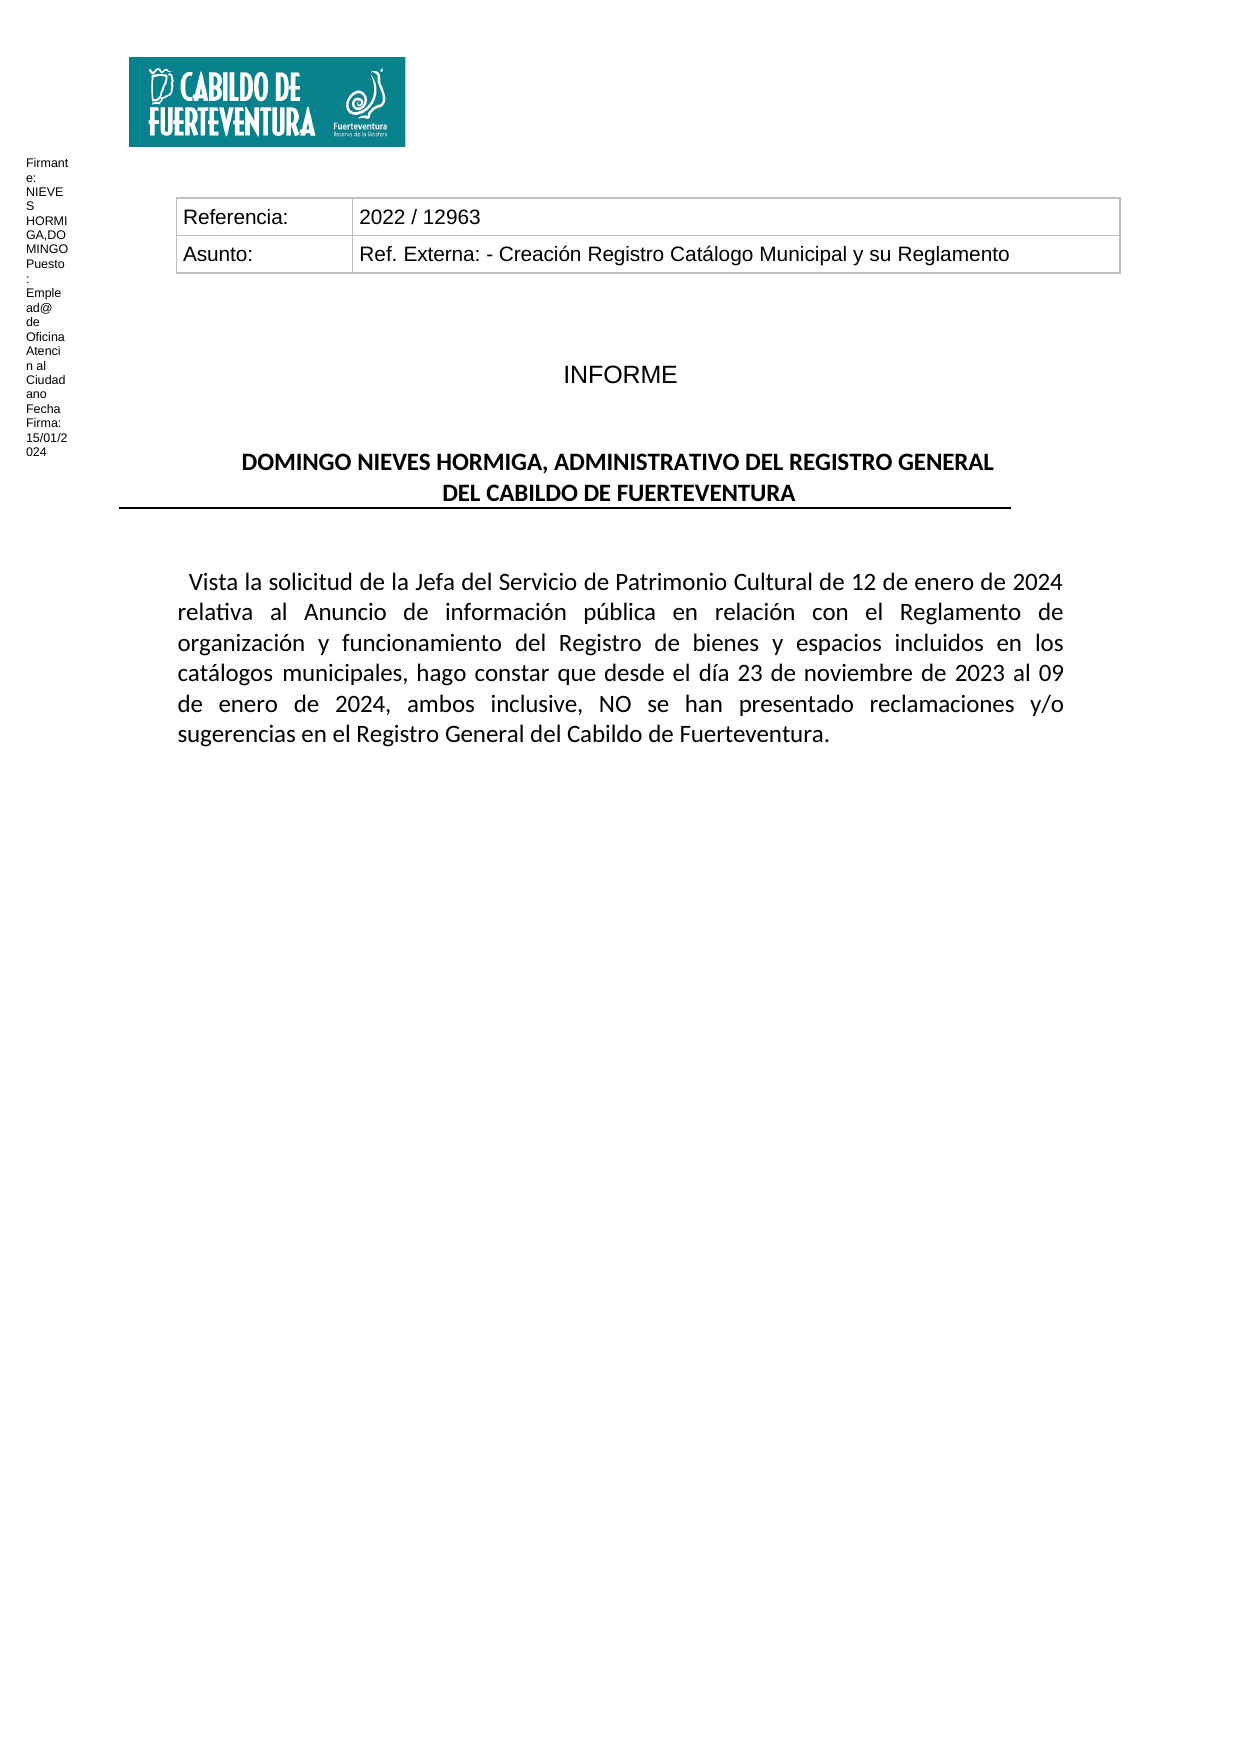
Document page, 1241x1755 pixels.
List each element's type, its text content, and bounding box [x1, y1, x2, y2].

table_cell Asunto: [177, 236, 352, 272]
text Vista la solicitud de la Jefa del Servicio de Patrimonio Cultural de 12 de enero de 2024 relativa al Anuncio de información pública en relación con el Reglamento de organización y funcionamiento del Registro de bienes y espacios incluidos en los catálogos municipales, hago constar que desde el día 23 de noviembre de 2023 al 09 de enero de 2024, ambos inclusive, NO se han presentado reclamaciones y/o sugerencias en el Registro General del Cabildo de Fuerteventura. [177, 566, 1064, 749]
text Puesto: Emplead@ de Oficina Atenci n al Ciudadano Fecha Firma: 15/01/2024 08:53:33 [26, 257, 68, 457]
text INFORME [119, 360, 1122, 388]
table_cell Ref. Externa: - Creación Registro Catálogo Municipal y su Reglamento [353, 236, 1119, 272]
table_header 2022 / 12963 [353, 199, 1119, 234]
text DOMINGO NIEVES HORMIGA, ADMINISTRATIVO DEL REGISTRO GENERAL DEL CABILDO DE FUERTEVENTURA [241, 446, 1000, 507]
table_header Referencia: [177, 199, 352, 234]
text Firmante: NIEVES HORMIGA,DOMINGO [26, 156, 69, 257]
